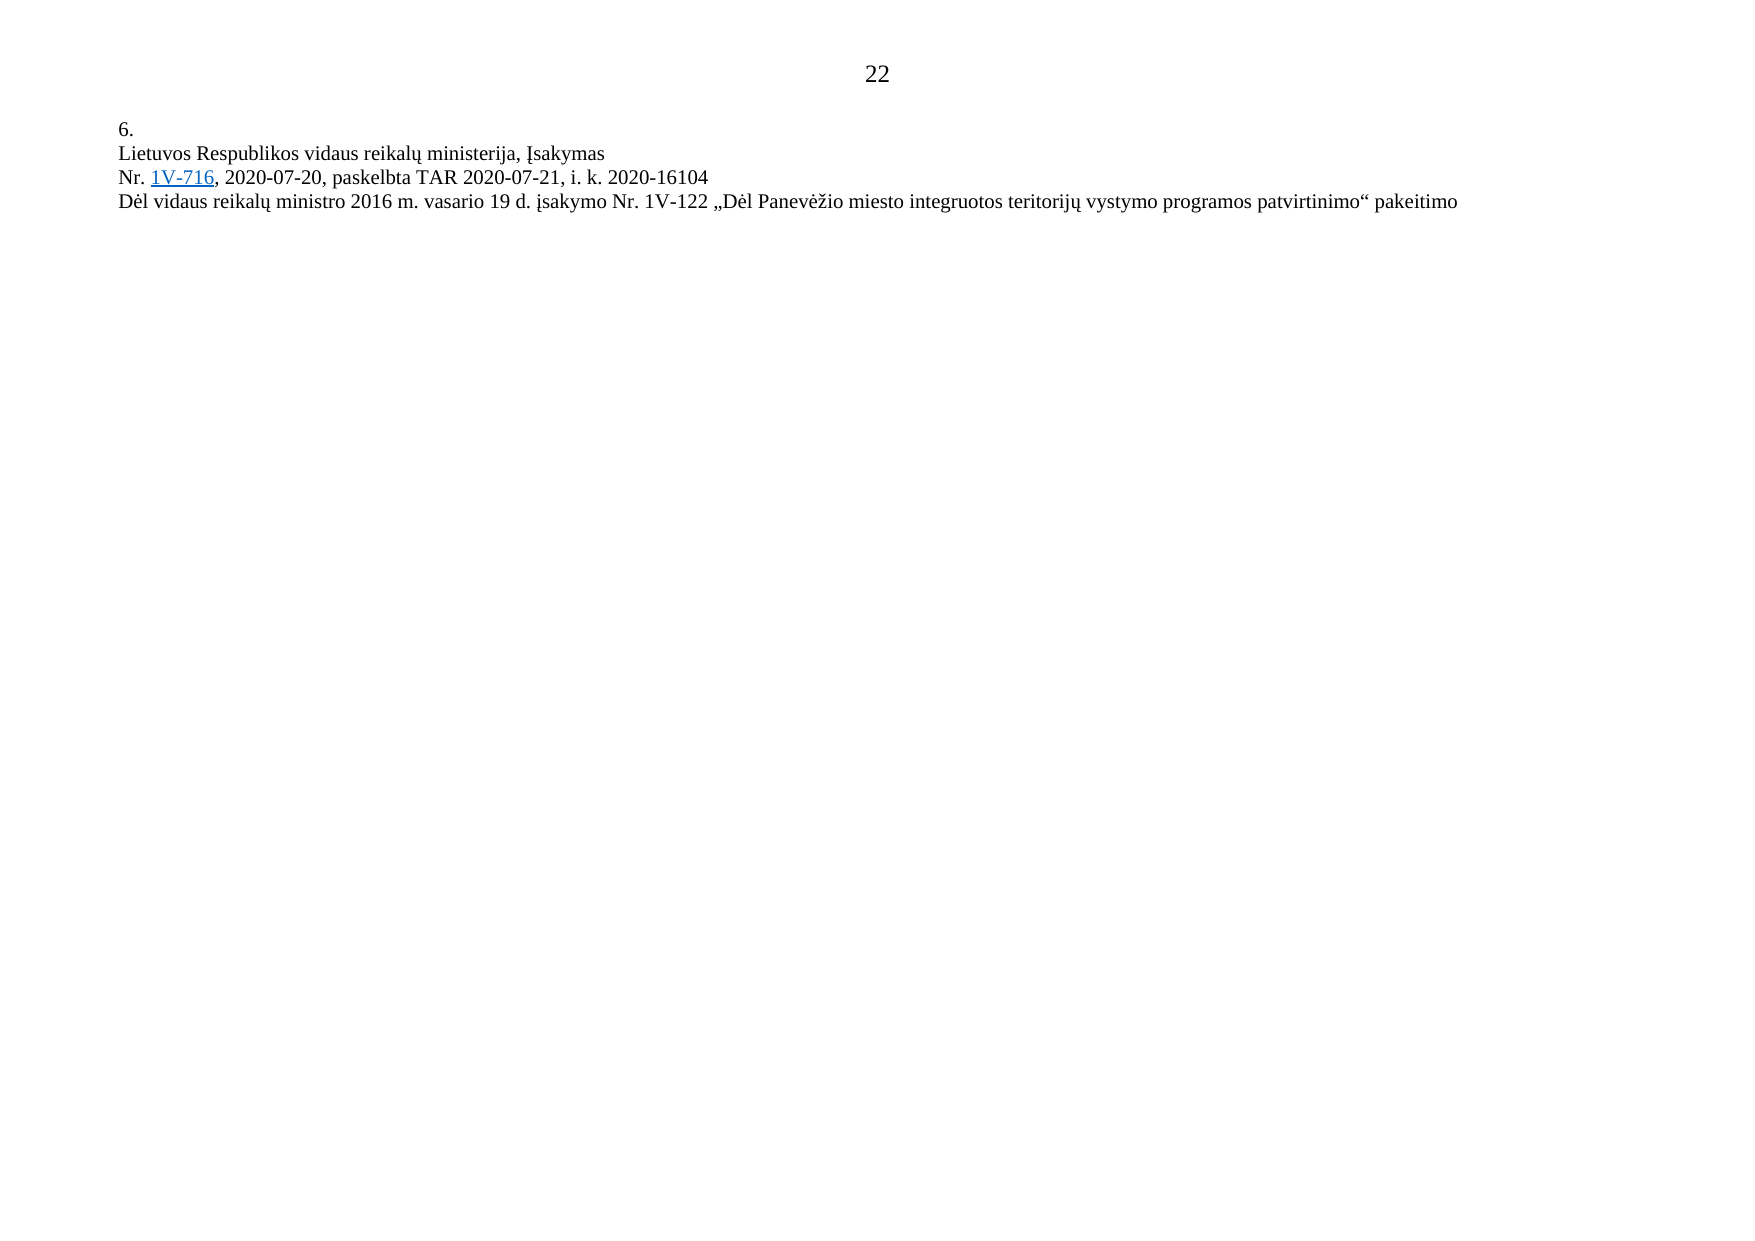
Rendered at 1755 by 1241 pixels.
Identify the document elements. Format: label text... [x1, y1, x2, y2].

text Nr. 1V-716, 2020-07-20, paskelbta TAR 2020-07-21, i. k. 2020-16104 [118, 165, 1636, 189]
text 6. [118, 117, 1636, 141]
text Dėl vidaus reikalų ministro 2016 m. vasario 19 d. įsakymo Nr. 1V-122 „Dėl Panevėžio miesto integruotos teritorijų vystymo programos patvirtinimo“ pakeitimo [118, 189, 1636, 213]
text Lietuvos Respublikos vidaus reikalų ministerija, Įsakymas [118, 141, 1636, 165]
